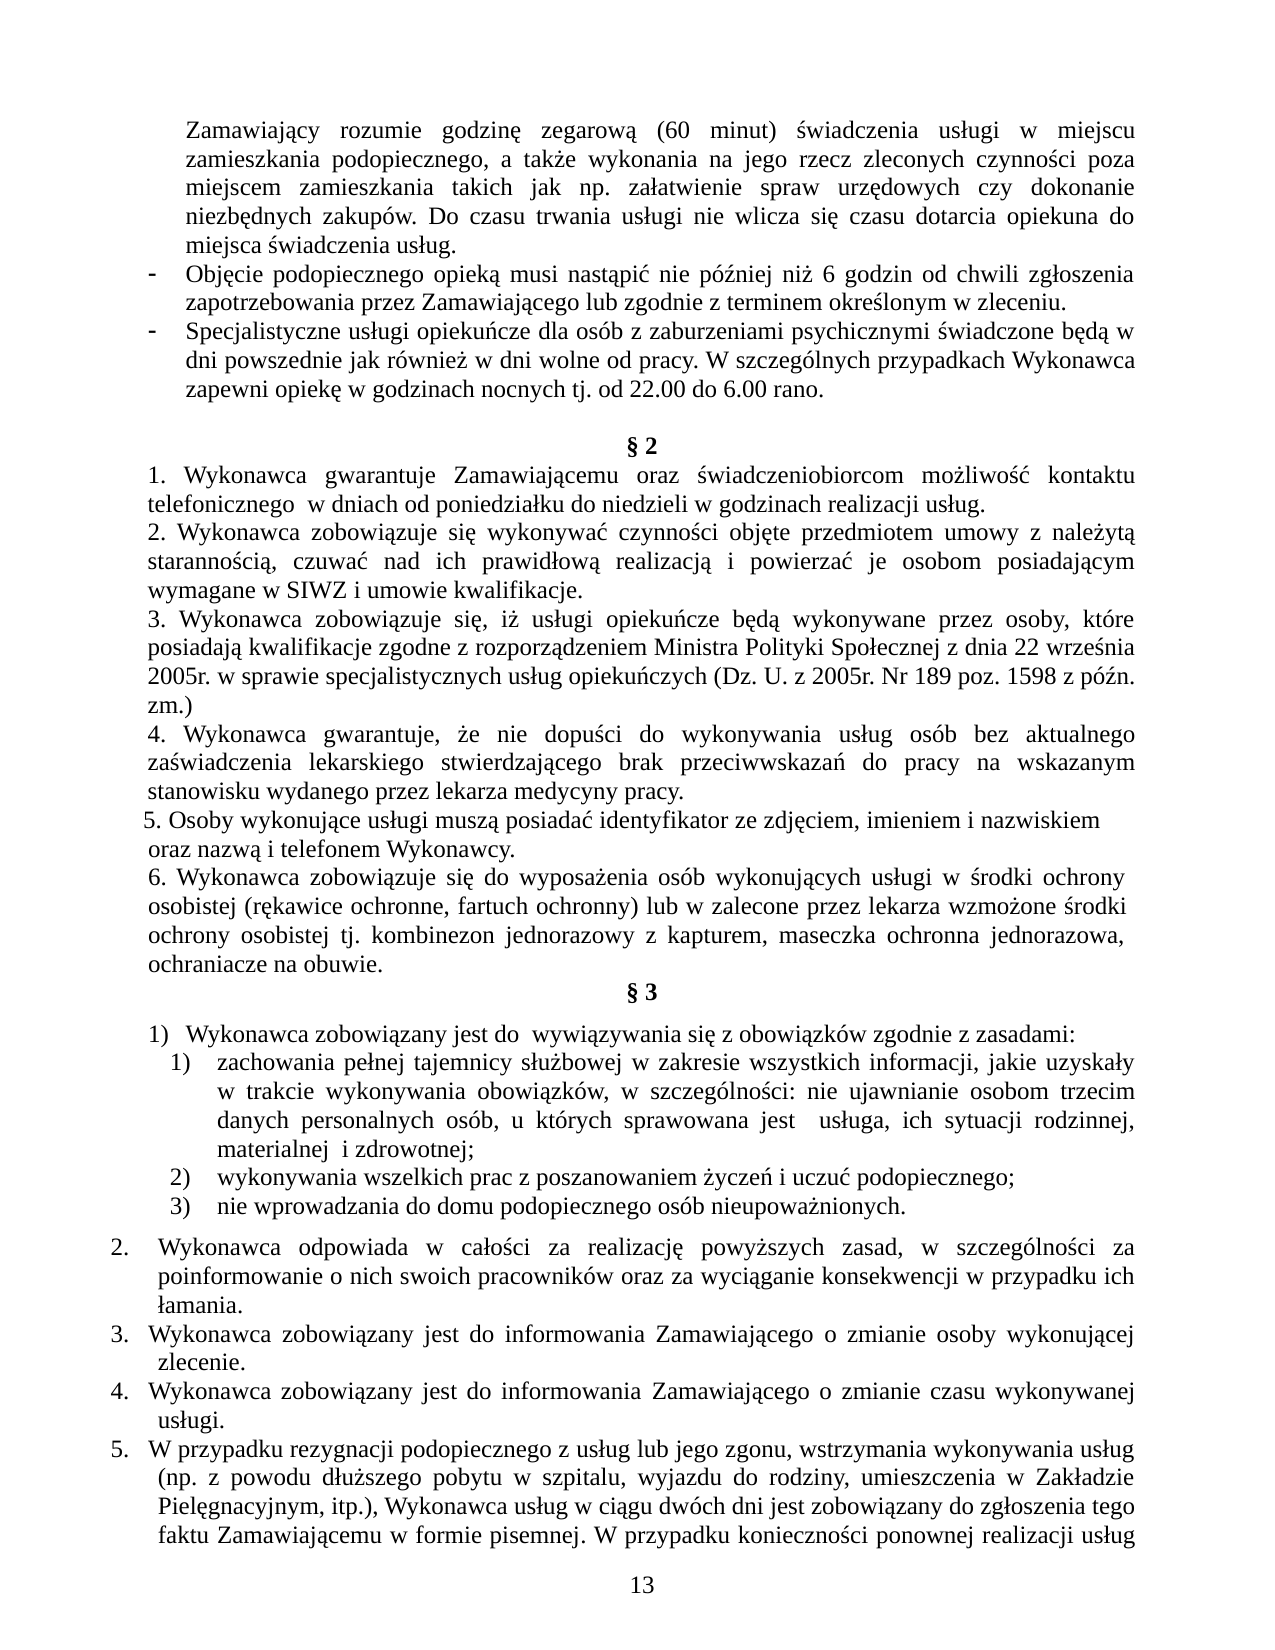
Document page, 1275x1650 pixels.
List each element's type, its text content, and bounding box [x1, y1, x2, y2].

list nie wprowadzania do domu podopiecznego osób nieupoważnionych. [169, 1191, 1136, 1220]
list 1. Wykonawca gwarantuje Zamawiającemu oraz świadczeniobiorcom możliwość kontaktu telefonicznego w dniach od poniedziałku do niedzieli w godzinach realizacji usług. [147, 460, 1136, 517]
list Wykonawca zobowiązany jest do wywiązywania się z obowiązków zgodnie z zasadami: [148, 1019, 1136, 1047]
list 3. Wykonawca zobowiązuje się, iż usługi opiekuńcze będą wykonywane przez osoby, które posiadają kwalifikacje zgodne z rozporządzeniem Ministra Polityki Społecznej z dnia 22 września 2005r. w sprawie specjalistycznych usług opiekuńczych (Dz. U. z 2005r. Nr 189 poz. 1598 z późn. zm.) [147, 604, 1136, 719]
list Zamawiający rozumie godzinę zegarową (60 minut) świadczenia usługi w miejscu zamieszkania podopiecznego, a także wykonania na jego rzecz zleconych czynności poza miejscem zamieszkania takich jak np. załatwienie spraw urzędowych czy dokonanie niezbędnych zakupów. Do czasu trwania usługi nie wlicza się czasu dotarcia opiekuna do miejsca świadczenia usług. [148, 115, 1136, 259]
list wykonywania wszelkich prac z poszanowaniem życzeń i uczuć podopiecznego; [169, 1162, 1136, 1191]
list Specjalistyczne usługi opiekuńcze dla osób z zaburzeniami psychicznymi świadczone będą w dni powszednie jak również w dni wolne od pracy. W szczególnych przypadkach Wykonawca zapewni opiekę w godzinach nocnych tj. od 22.00 do 6.00 rano. [148, 316, 1136, 402]
list zachowania pełnej tajemnicy służbowej w zakresie wszystkich informacji, jakie uzyskały w trakcie wykonywania obowiązków, w szczególności: nie ujawnianie osobom trzecim danych personalnych osób, u których sprawowana jest usługa, ich sytuacji rodzinnej, materialnej i zdrowotnej; [169, 1047, 1136, 1162]
list W przypadku rezygnacji podopiecznego z usług lub jego zgonu, wstrzymania wykonywania usług (np. z powodu dłuższego pobytu w szpitalu, wyjazdu do rodziny, umieszczenia w Zakładzie Pielęgnacyjnym, itp.), Wykonawca usług w ciągu dwóch dni jest zobowiązany do zgłoszenia tego faktu Zamawiającemu w formie pisemnej. W przypadku konieczności ponownej realizacji usług [110, 1434, 1136, 1549]
text § 3 [147, 977, 1136, 1006]
list Wykonawca zobowiązany jest do informowania Zamawiającego o zmianie czasu wykonywanej usługi. [110, 1376, 1136, 1434]
list 6. Wykonawca zobowiązuje się do wyposażenia osób wykonujących usługi w środki ochrony osobistej (rękawice ochronne, fartuch ochronny) lub w zalecone przez lekarza wzmożone środki ochrony osobistej tj. kombinezon jednorazowy z kapturem, maseczka ochronna jednorazowa, ochraniacze na obuwie. [110, 862, 1136, 977]
list Wykonawca odpowiada w całości za realizację powyższych zasad, w szczególności za poinformowanie o nich swoich pracowników oraz za wyciąganie konsekwencji w przypadku ich łamania. [110, 1232, 1136, 1319]
list 2. Wykonawca zobowiązuje się wykonywać czynności objęte przedmiotem umowy z należytą starannością, czuwać nad ich prawidłową realizacją i powierzać je osobom posiadającym wymagane w SIWZ i umowie kwalifikacje. [147, 517, 1136, 604]
list 5. Osoby wykonujące usługi muszą posiadać identyfikator ze zdjęciem, imieniem i nazwiskiem oraz nazwą i telefonem Wykonawcy. [110, 805, 1136, 862]
list Objęcie podopiecznego opieką musi nastąpić nie później niż 6 godzin od chwili zgłoszenia zapotrzebowania przez Zamawiającego lub zgodnie z terminem określonym w zleceniu. [148, 259, 1136, 316]
list 4. Wykonawca gwarantuje, że nie dopuści do wykonywania usług osób bez aktualnego zaświadczenia lekarskiego stwierdzającego brak przeciwwskazań do pracy na wskazanym stanowisku wydanego przez lekarza medycyny pracy. [147, 719, 1136, 805]
list Wykonawca zobowiązany jest do informowania Zamawiającego o zmianie osoby wykonującej zlecenie. [110, 1319, 1136, 1376]
text § 2 [147, 431, 1136, 460]
